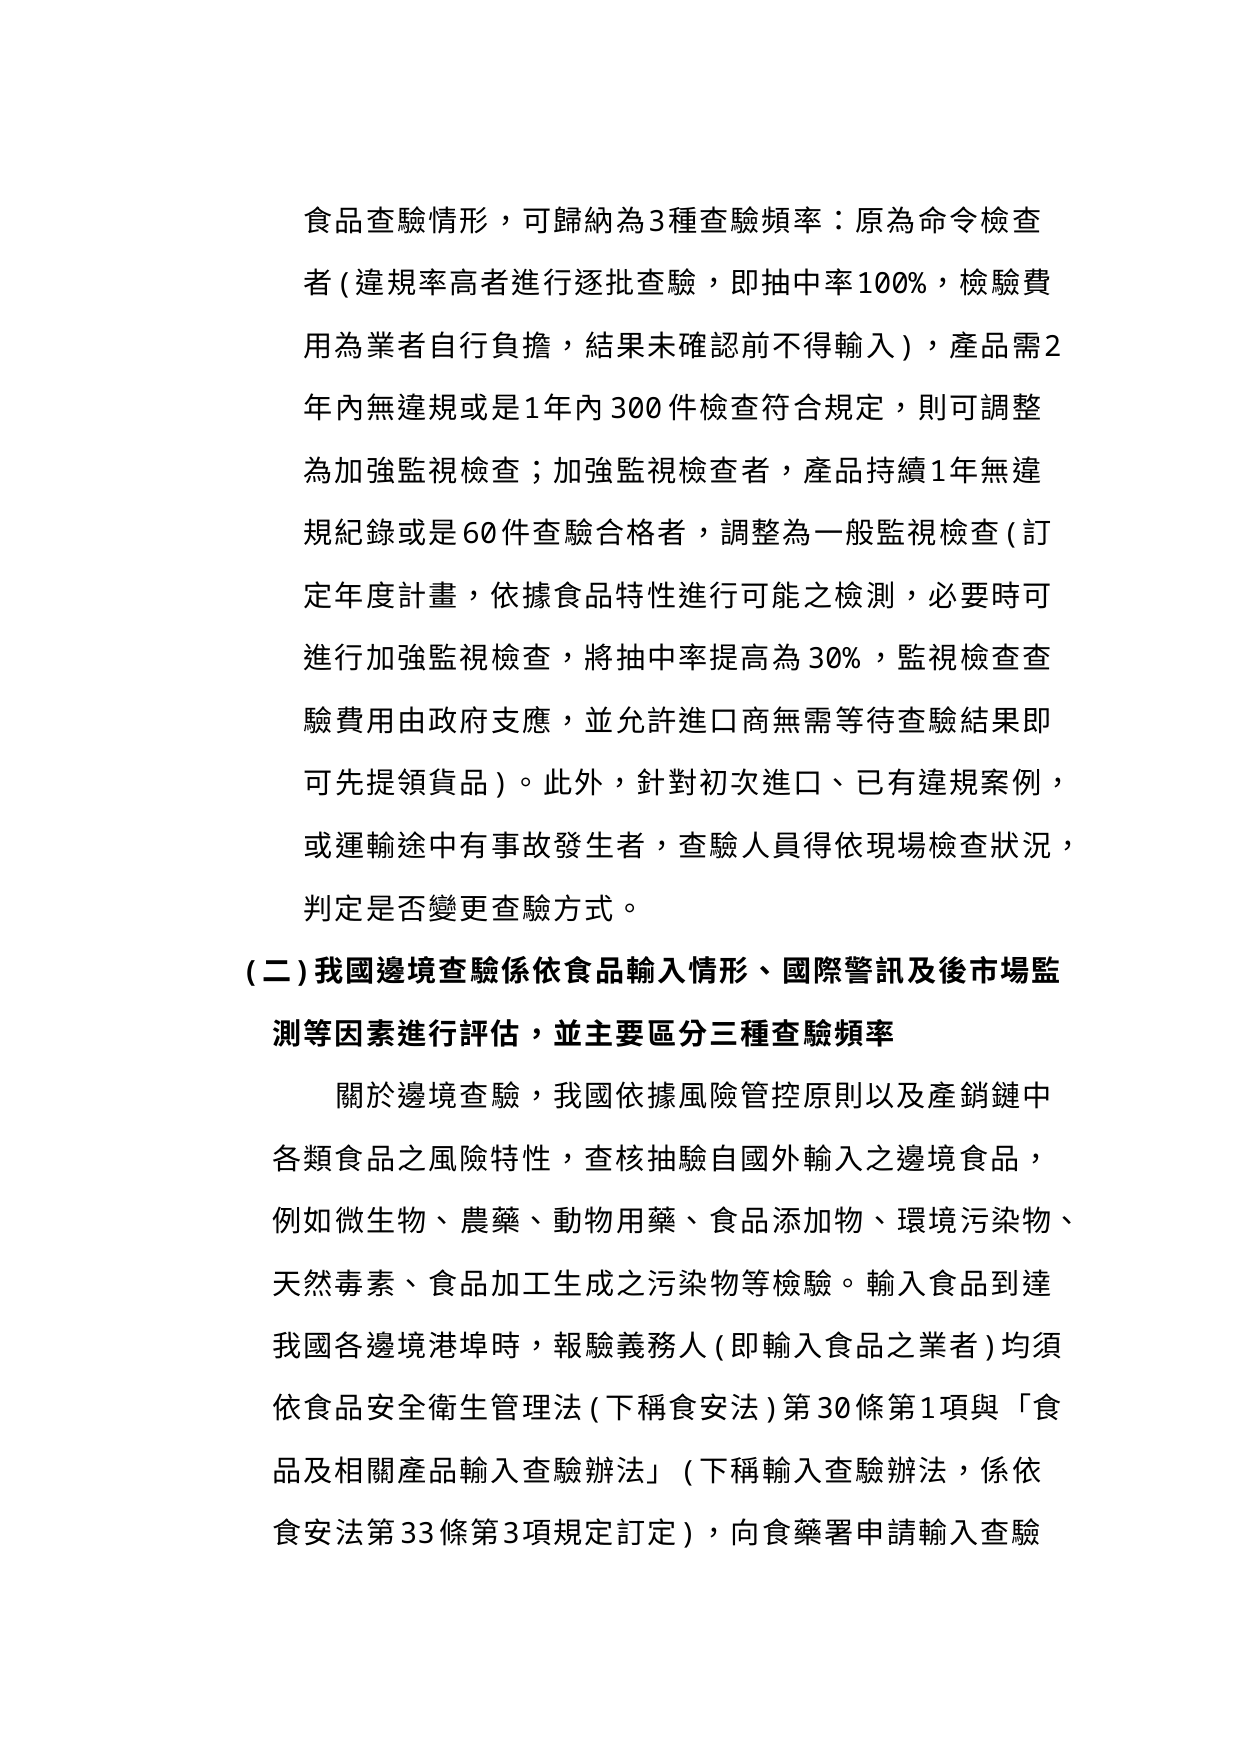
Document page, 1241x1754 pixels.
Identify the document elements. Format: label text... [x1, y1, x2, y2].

text 關於邊境查驗，我國依據風險管控原則以及產銷鏈中各類食品之風險特性，查核抽驗自國外輸入之邊境食品，例如微生物、農藥、動物用藥、食品添加物、環境污染物、天然毒素、食品加工生成之污染物等檢驗。輸入食品到達我國各邊境港埠時，報驗義務人(即輸入食品之業者)均須依食品安全衛生管理法(下稱食安法)第30條第1項與「食品及相關產品輸入查驗辦法」(下稱輸入查驗辦法，係依食安法第33條第3項規定訂定)，向食藥署申請輸入查驗並申報相關資訊，並由食藥署依輸入查驗辦法第8條至第13條規定執行各種查驗，除法令另有規定外，查驗通過後始得輸入。 [266, 1052, 1063, 1552]
text 3.日本依輸入食品查驗情形區分查驗類型：日本依其輸入食品查驗情形，可歸納為3種查驗頻率：原為命令檢查者(違規率高者進行逐批查驗，即抽中率100%，檢驗費用為業者自行負擔，結果未確認前不得輸入)，產品需2年內無違規或是1年內300件檢查符合規定，則可調整為加強監視檢查；加強監視檢查者，產品持續1年無違規紀錄或是60件查驗合格者，調整為一般監視檢查(訂定年度計畫，依據食品特性進行可能之檢測，必要時可進行加強監視檢查，將抽中率提高為30%，監視檢查查驗費用由政府支應，並允許進口商無需等待查驗結果即可先提領貨品)。此外，針對初次進口、已有違規案例，或運輸途中有事故發生者，查驗人員得依現場檢查狀況，判定是否變更查驗方式。 [269, 177, 1063, 927]
text (二)我國邊境查驗係依食品輸入情形、國際警訊及後市場監測等因素進行評估，並主要區分三種查驗頻率 [236, 927, 1063, 1052]
